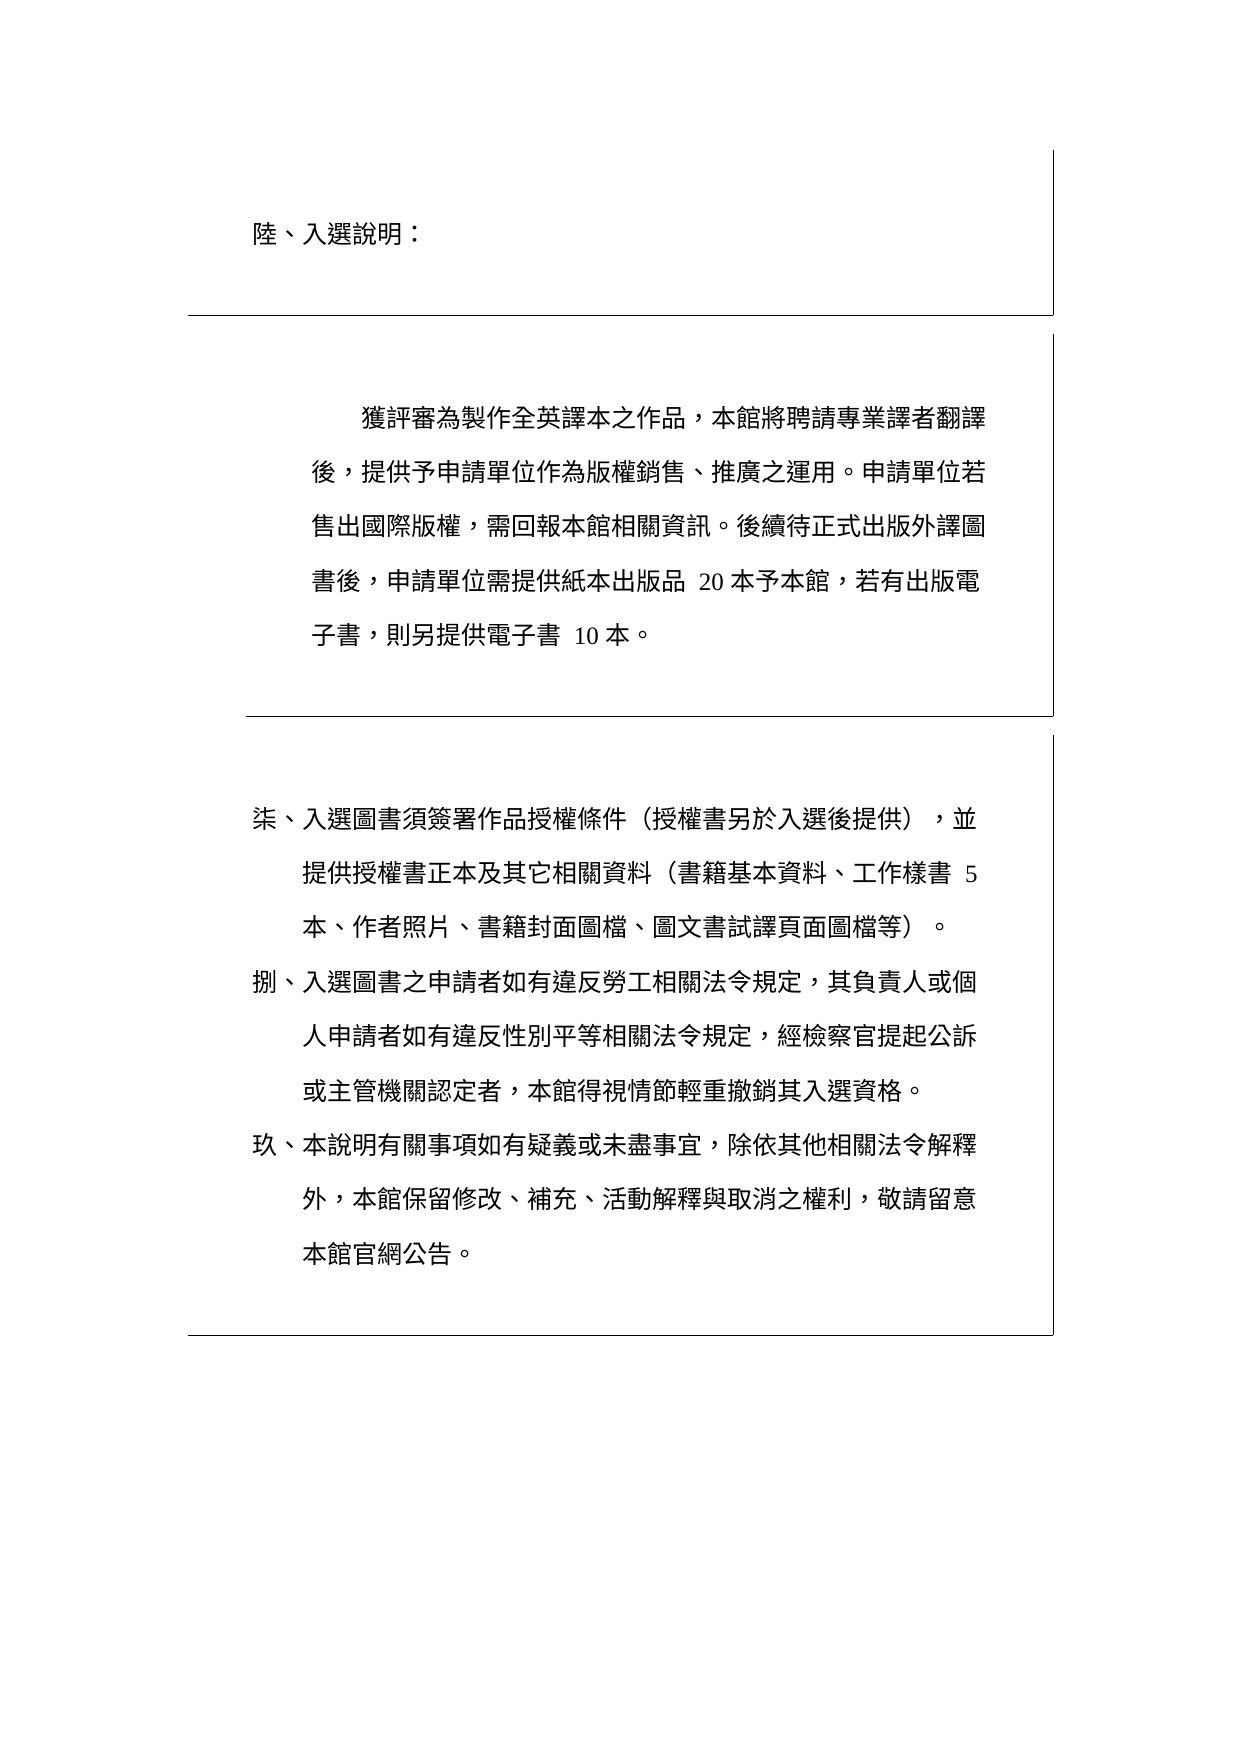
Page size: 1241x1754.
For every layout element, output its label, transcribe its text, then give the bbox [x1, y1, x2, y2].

text 獲評審為製作全英譯本之作品，本館將聘請專業譯者翻譯後，提供予申請單位作為版權銷售、推廣之運用。申請單位若售出國際版權，需回報本館相關資訊。後續待正式出版外譯圖書後，申請單位需提供紙本出版品 20 本予本館，若有出版電子書，則另提供電子書 10 本。 [246, 333, 1053, 716]
text 陸、入選說明： [187, 150, 1053, 315]
text 玖、本說明有關事項如有疑義或未盡事宜，除依其他相關法令解釋外，本館保留修改、補充、活動解釋與取消之權利，敬請留意本館官網公告。 [187, 1061, 1053, 1335]
text 柒、入選圖書須簽署作品授權條件（授權書另於入選後提供），並提供授權書正本及其它相關資料（書籍基本資料、工作樣書 5 本、作者照片、書籍封面圖檔、圖文書試譯頁面圖檔等）。 [187, 734, 1053, 898]
text 捌、入選圖書之申請者如有違反勞工相關法令規定，其負責人或個人申請者如有違反性別平等相關法令規定，經檢察官提起公訴或主管機關認定者，本館得視情節輕重撤銷其入選資格。 [187, 898, 1053, 1061]
